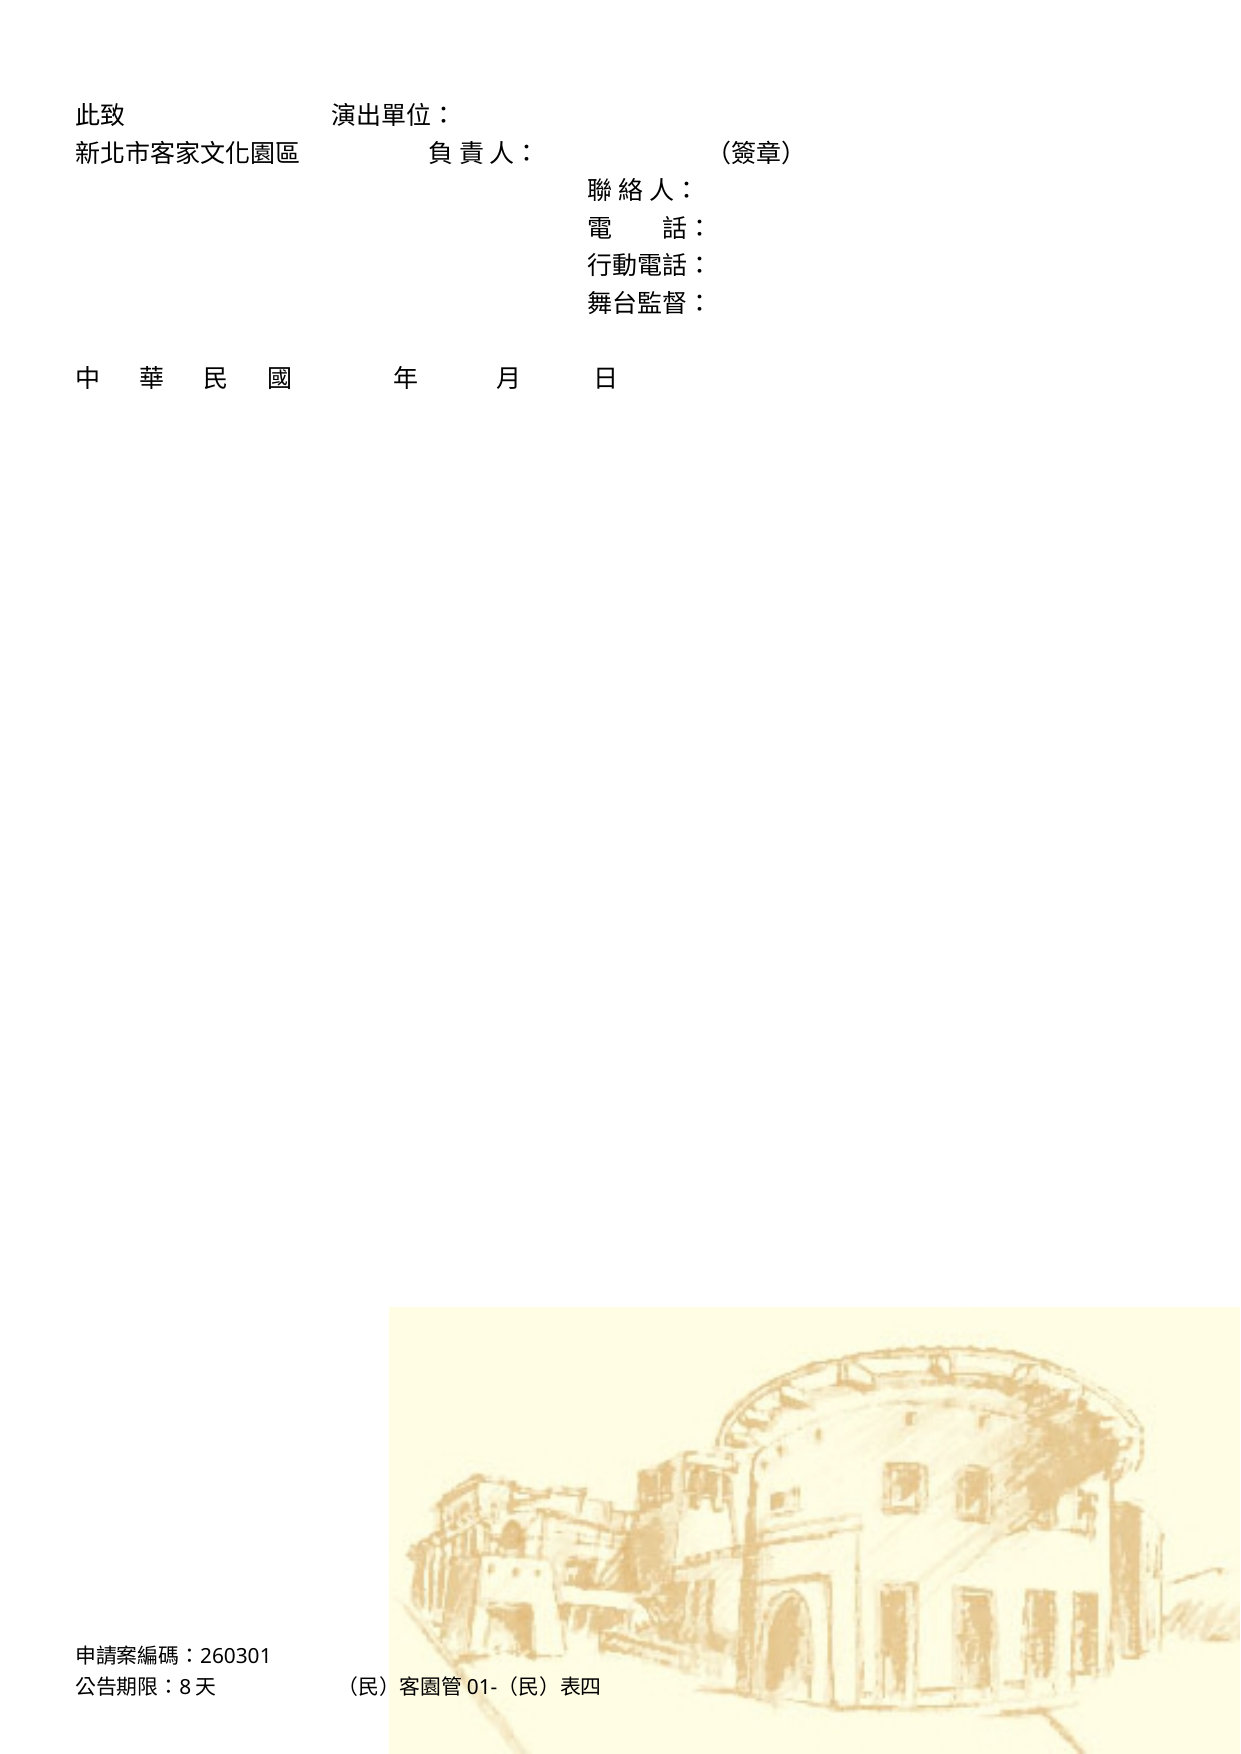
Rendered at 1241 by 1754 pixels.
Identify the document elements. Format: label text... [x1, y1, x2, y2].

text 新北市客家文化園區 負 責 人： （簽章） [75, 126, 1165, 164]
text 此致 演出單位： [75, 89, 1165, 126]
picture [388, 1307, 1240, 1754]
text 電 話： [75, 201, 1165, 239]
text 聯 絡 人： [75, 164, 1165, 201]
text 中 華 民 國 年 月 日 [75, 351, 1165, 389]
text 舞台監督： [75, 276, 1165, 314]
text 行動電話： [75, 239, 1165, 276]
